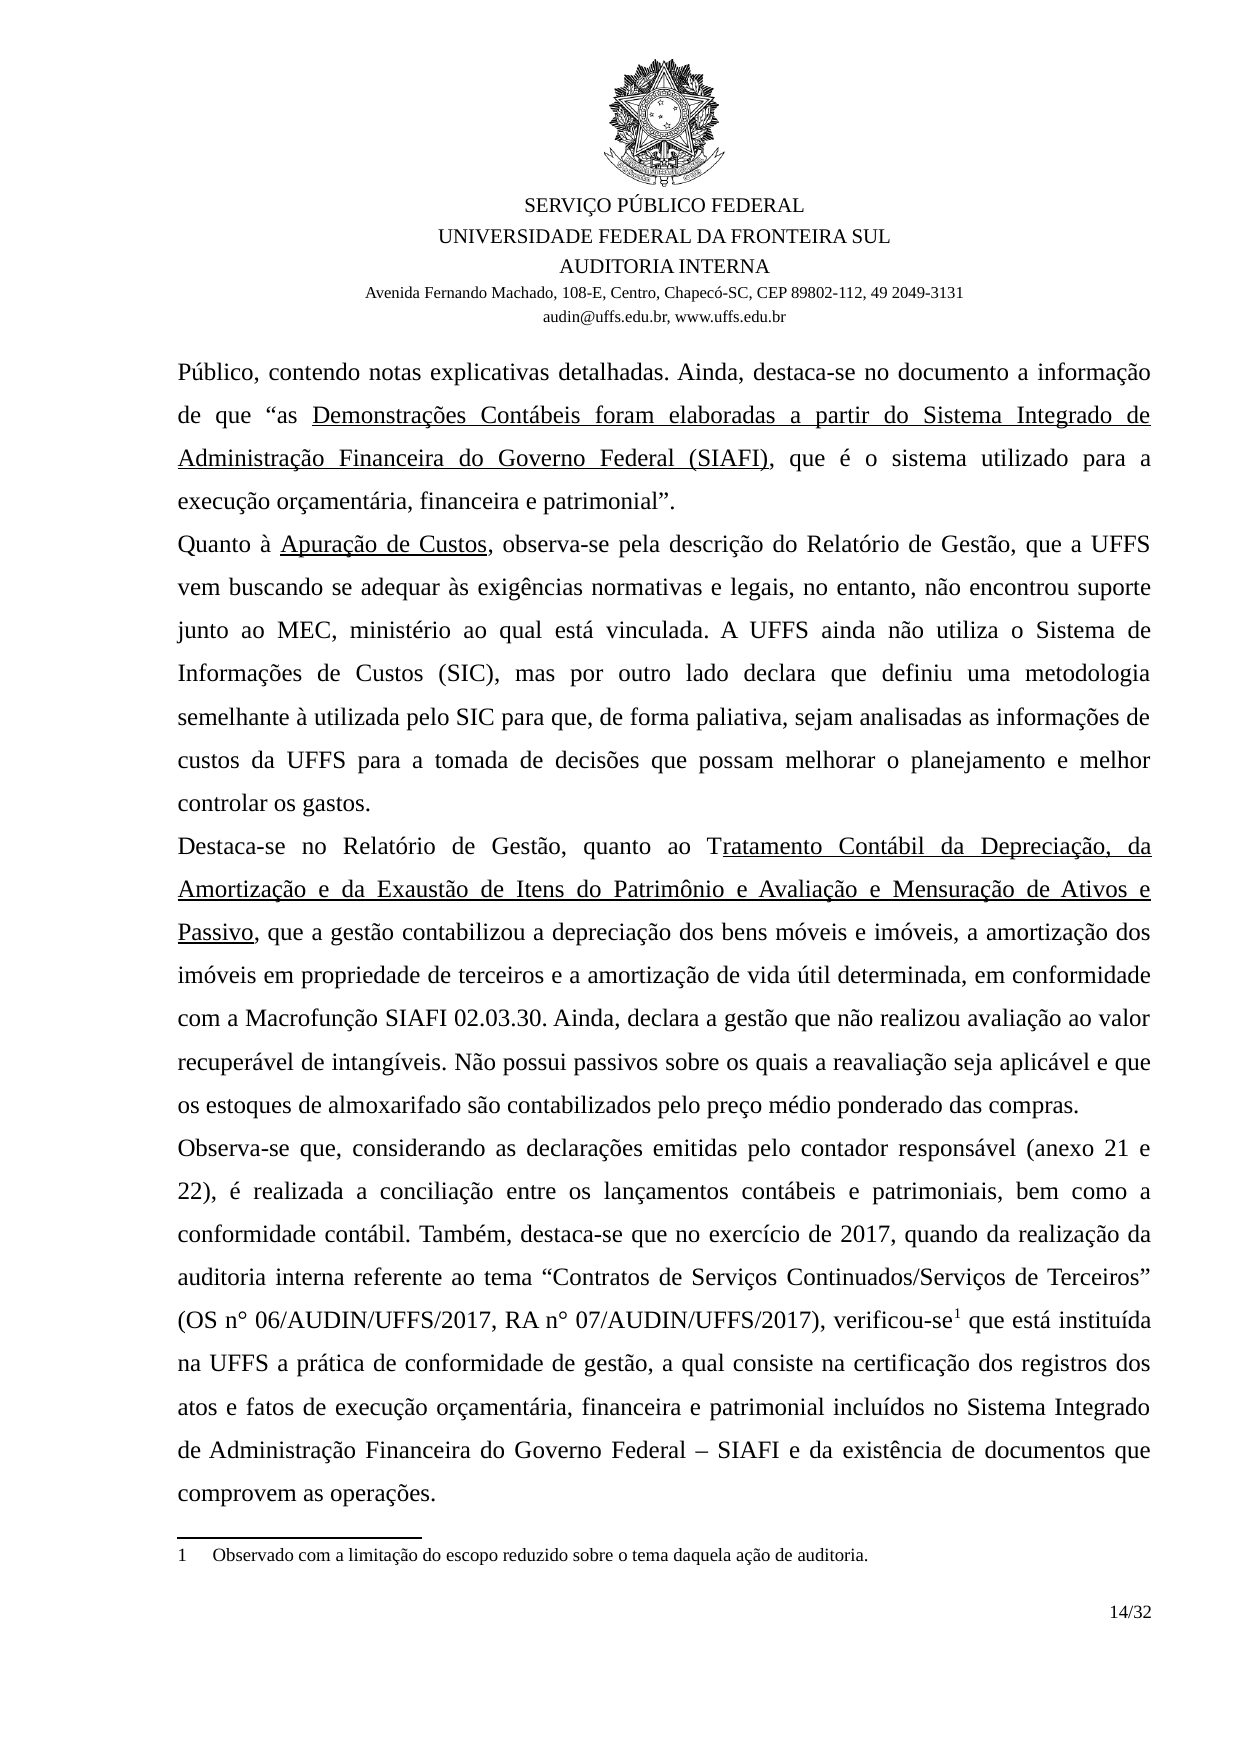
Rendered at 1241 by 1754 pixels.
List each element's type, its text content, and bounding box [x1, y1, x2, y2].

text Público, contendo notas explicativas detalhadas. Ainda, destaca-se no documento a informação de que “as Demonstrações Contábeis foram elaboradas a partir do Sistema Integrado de Administração Financeira do Governo Federal (SIAFI), que é o sistema utilizado para a execução orçamentária, financeira e patrimonial”. [177, 357, 1152, 515]
text Destaca-se no Relatório de Gestão, quanto ao Tratamento Contábil da Depreciação, da Amortização e da Exaustão de Itens do Patrimônio e Avaliação e Mensuração de Ativos e Passivo, que a gestão contabilizou a depreciação dos bens móveis e imóveis, a amortização dos imóveis em propriedade de terceiros e a amortização de vida útil determinada, em conformidade com a Macrofunção SIAFI 02.03.30. Ainda, declara a gestão que não realizou avaliação ao valor recuperável de intangíveis. Não possui passivos sobre os quais a reavaliação seja aplicável e que os estoques de almoxarifado são contabilizados pelo preço médio ponderado das compras. [177, 831, 1152, 1118]
text Quanto à Apuração de Custos, observa-se pela descrição do Relatório de Gestão, que a UFFS vem buscando se adequar às exigências normativas e legais, no entanto, não encontrou suporte junto ao MEC, ministério ao qual está vinculada. A UFFS ainda não utiliza o Sistema de Informações de Custos (SIC), mas por outro lado declara que definiu uma metodologia semelhante à utilizada pelo SIC para que, de forma paliativa, sejam analisadas as informações de custos da UFFS para a tomada de decisões que possam melhorar o planejamento e melhor controlar os gastos. [177, 529, 1152, 817]
text Observado com a limitação do escopo reduzido sobre o tema daquela ação de auditoria. [177, 1544, 1152, 1566]
text Observa-se que, considerando as declarações emitidas pelo contador responsável (anexo 21 e 22), é realizada a conciliação entre os lançamentos contábeis e patrimoniais, bem como a conformidade contábil. Também, destaca-se que no exercício de 2017, quando da realização da auditoria interna referente ao tema “Contratos de Serviços Continuados/Serviços de Terceiros” (OS n° 06/AUDIN/UFFS/2017, RA n° 07/AUDIN/UFFS/2017), verificou-se que está instituída na UFFS a prática de conformidade de gestão, a qual consiste na certificação dos registros dos atos e fatos de execução orçamentária, financeira e patrimonial incluídos no Sistema Integrado de Administração Financeira do Governo Federal – SIAFI e da existência de documentos que comprovem as operações. [177, 1133, 1152, 1507]
